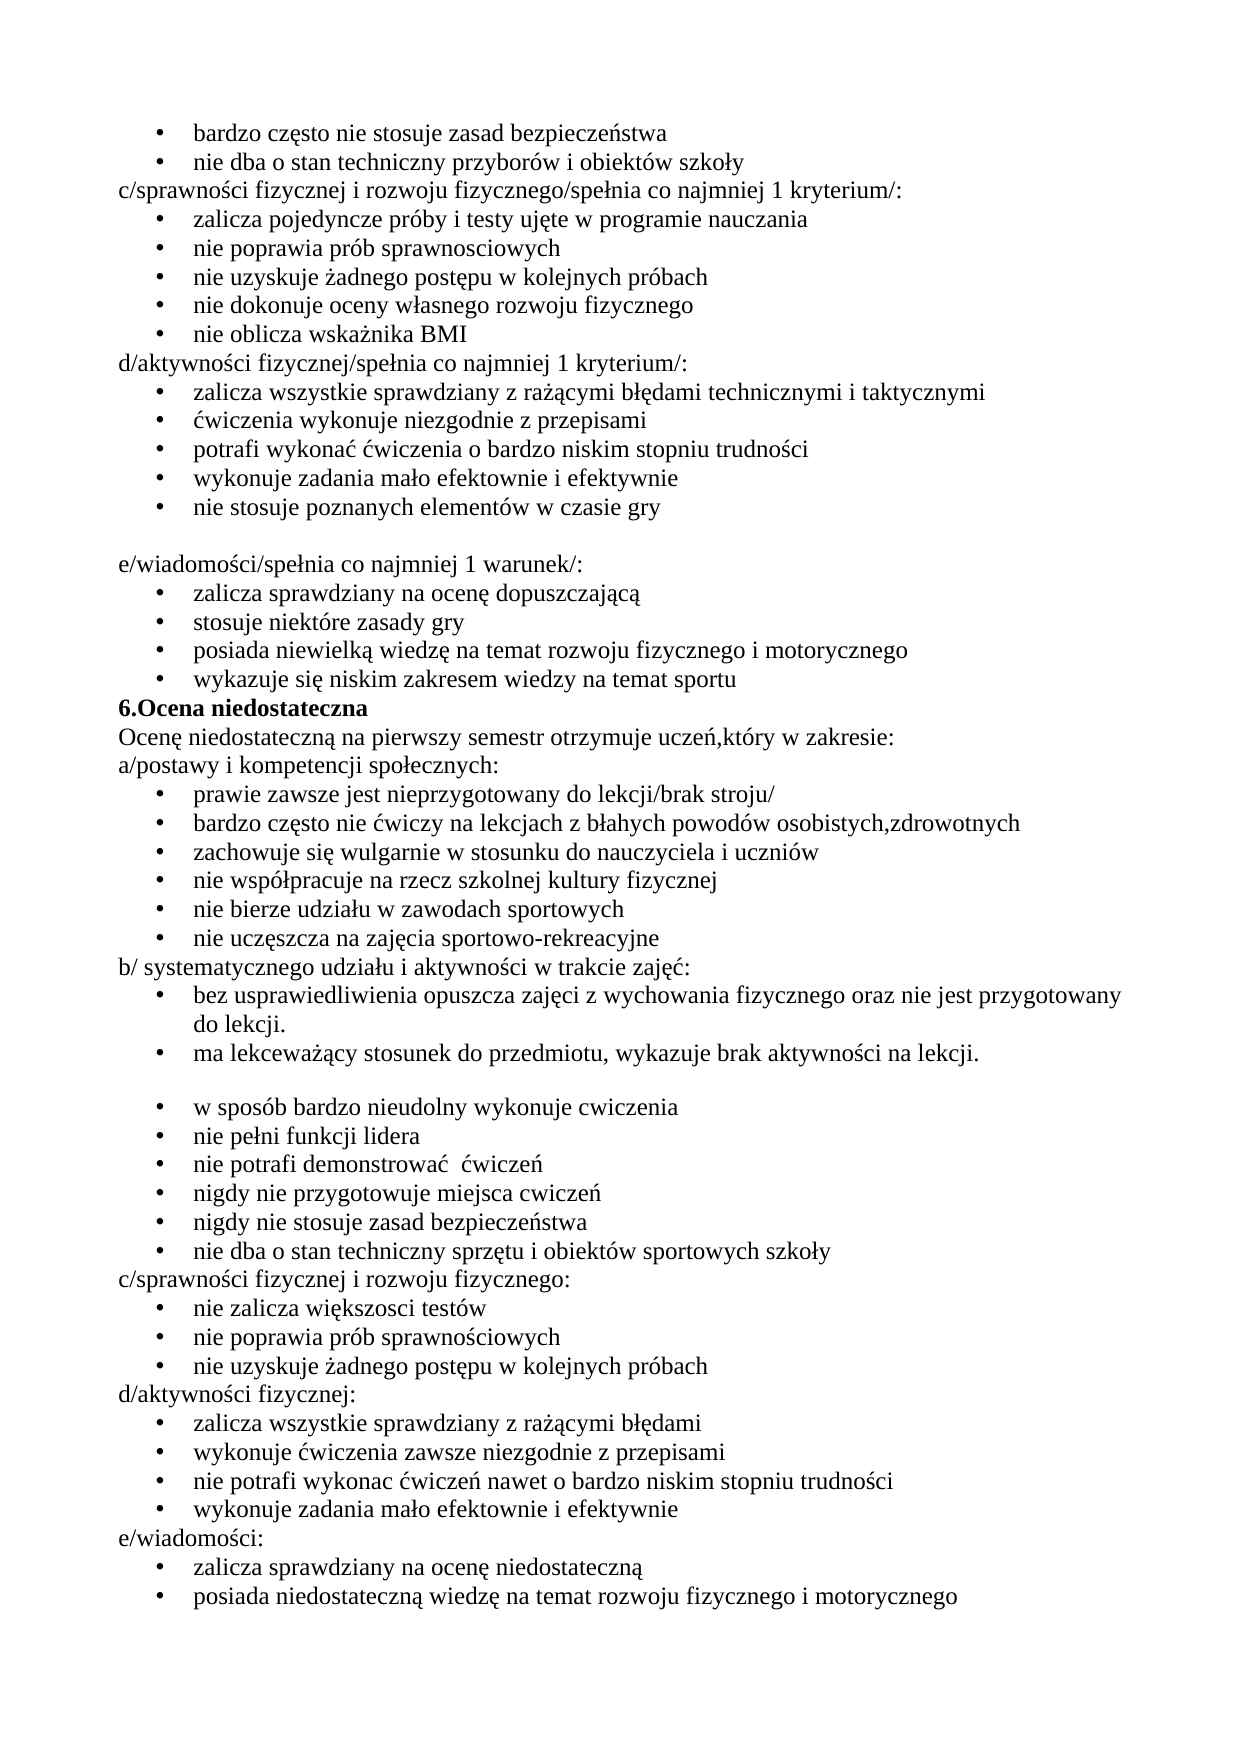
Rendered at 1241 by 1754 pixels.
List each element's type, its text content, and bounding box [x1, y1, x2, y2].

list bardzo często nie ćwiczy na lekcjach z błahych powodów osobistych,zdrowotnych [156, 808, 1122, 837]
list nie dba o stan techniczny sprzętu i obiektów sportowych szkoły [156, 1236, 1122, 1264]
list wykonuje zadania mało efektownie i efektywnie [156, 463, 1122, 492]
list nigdy nie stosuje zasad bezpieczeństwa [156, 1207, 1122, 1236]
text b/ systematycznego udziału i aktywności w trakcie zajęć: [118, 952, 1122, 981]
list posiada niedostateczną wiedzę na temat rozwoju fizycznego i motorycznego [156, 1581, 1122, 1609]
list nie uzyskuje żadnego postępu w kolejnych próbach [156, 1351, 1122, 1379]
text c/sprawności fizycznej i rozwoju fizycznego/spełnia co najmniej 1 kryterium/: [118, 176, 1122, 204]
text Ocenę niedostateczną na pierwszy semestr otrzymuje uczeń,który w zakresie: [118, 722, 1122, 751]
list nie dba o stan techniczny przyborów i obiektów szkoły [156, 147, 1122, 176]
list nie poprawia prób sprawnosciowych [156, 233, 1122, 262]
list wykazuje się niskim zakresem wiedzy na temat sportu [156, 664, 1122, 693]
list nie potrafi demonstrować ćwiczeń [156, 1149, 1122, 1178]
list nie potrafi wykonac ćwiczeń nawet o bardzo niskim stopniu trudności [156, 1466, 1122, 1494]
text a/postawy i kompetencji społecznych: [118, 751, 1122, 779]
list nie dokonuje oceny własnego rozwoju fizycznego [156, 291, 1122, 319]
text e/wiadomości: [118, 1523, 1122, 1552]
list wykonuje zadania mało efektownie i efektywnie [156, 1494, 1122, 1523]
text d/aktywności fizycznej/spełnia co najmniej 1 kryterium/: [118, 348, 1122, 377]
list nie zalicza większosci testów [156, 1293, 1122, 1322]
list wykonuje ćwiczenia zawsze niezgodnie z przepisami [156, 1437, 1122, 1466]
list nie oblicza wskażnika BMI [156, 319, 1122, 348]
list potrafi wykonać ćwiczenia o bardzo niskim stopniu trudności [156, 434, 1122, 463]
list stosuje niektóre zasady gry [156, 607, 1122, 636]
list posiada niewielką wiedzę na temat rozwoju fizycznego i motorycznego [156, 636, 1122, 664]
list nie stosuje poznanych elementów w czasie gry [156, 492, 1122, 521]
list nie współpracuje na rzecz szkolnej kultury fizycznej [156, 866, 1122, 894]
list zachowuje się wulgarnie w stosunku do nauczyciela i uczniów [156, 837, 1122, 866]
list nie poprawia prób sprawnościowych [156, 1322, 1122, 1351]
text d/aktywności fizycznej: [118, 1379, 1122, 1408]
list nie uczęszcza na zajęcia sportowo-rekreacyjne [156, 923, 1122, 952]
list nie bierze udziału w zawodach sportowych [156, 894, 1122, 923]
list zalicza pojedyncze próby i testy ujęte w programie nauczania [156, 204, 1122, 233]
list zalicza sprawdziany na ocenę dopuszczającą [156, 578, 1122, 607]
list zalicza wszystkie sprawdziany z rażącymi błędami [156, 1408, 1122, 1437]
list prawie zawsze jest nieprzygotowany do lekcji/brak stroju/ [156, 779, 1122, 808]
list ćwiczenia wykonuje niezgodnie z przepisami [156, 406, 1122, 434]
list nigdy nie przygotowuje miejsca cwiczeń [156, 1178, 1122, 1207]
list bez usprawiedliwienia opuszcza zajęci z wychowania fizycznego oraz nie jest przygotowany do lekcji. [156, 981, 1122, 1038]
text 6.Ocena niedostateczna [118, 693, 1122, 722]
text e/wiadomości/spełnia co najmniej 1 warunek/: [118, 549, 1122, 578]
list w sposób bardzo nieudolny wykonuje cwiczenia [156, 1092, 1122, 1121]
list zalicza wszystkie sprawdziany z rażącymi błędami technicznymi i taktycznymi [156, 377, 1122, 406]
list ma lekceważący stosunek do przedmiotu, wykazuje brak aktywności na lekcji. [156, 1038, 1122, 1067]
list bardzo często nie stosuje zasad bezpieczeństwa [156, 118, 1122, 147]
text c/sprawności fizycznej i rozwoju fizycznego: [118, 1264, 1122, 1293]
list nie uzyskuje żadnego postępu w kolejnych próbach [156, 262, 1122, 291]
list nie pełni funkcji lidera [156, 1121, 1122, 1149]
list zalicza sprawdziany na ocenę niedostateczną [156, 1552, 1122, 1581]
